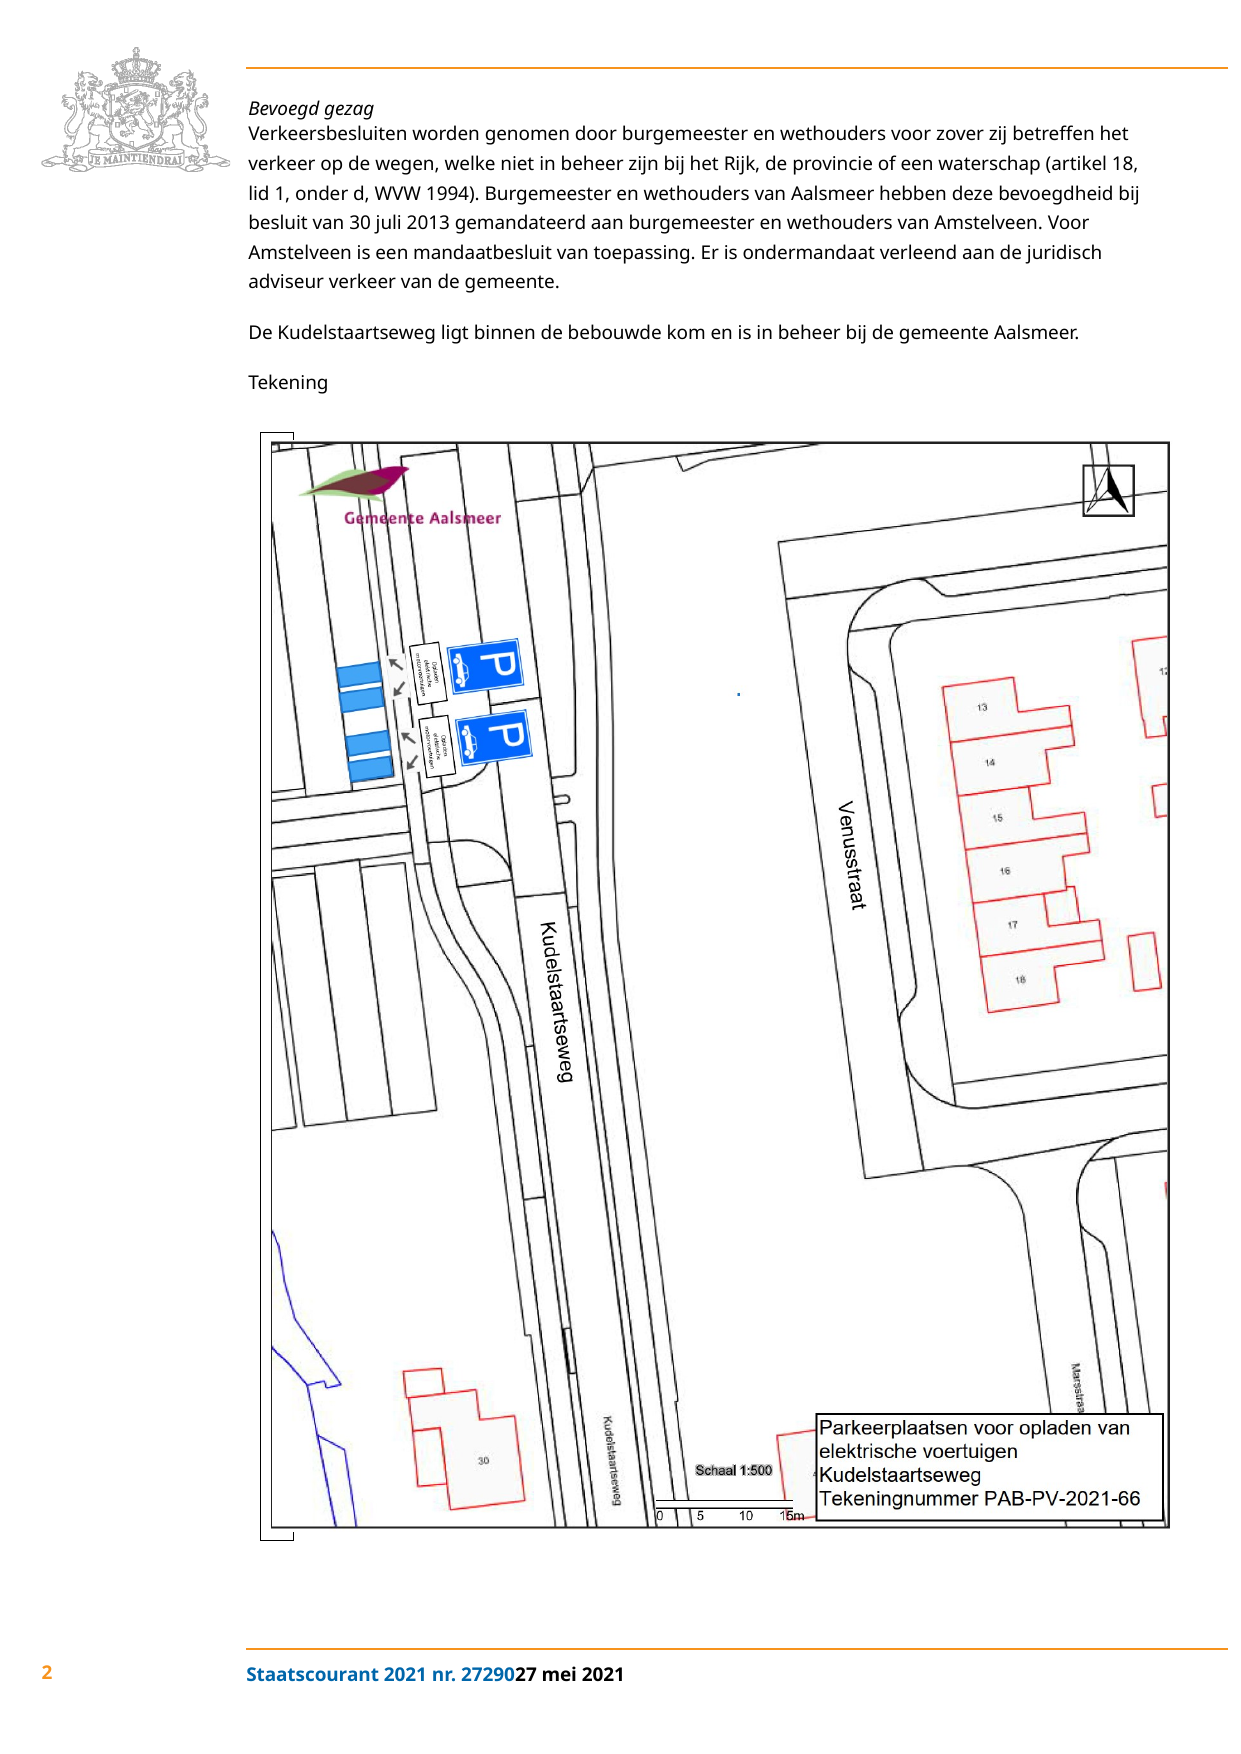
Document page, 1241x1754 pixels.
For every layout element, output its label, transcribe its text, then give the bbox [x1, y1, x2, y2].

picture [268, 440, 1173, 1532]
text De Kudelstaartseweg ligt binnen de bebouwde kom en is in beheer bij de gemeente Aalsmeer. [248, 319, 1152, 344]
text Bevoegd gezag [248, 95, 1152, 121]
picture [41, 47, 231, 172]
text Verkeersbesluiten worden genomen door burgemeester en wethouders voor zover zij betreffen het verkeer op de wegen, welke niet in beheer zijn bij het Rijk, de provincie of een waterschap (artikel 18, lid 1, onder d, WVW 1994). Burgemeester en wethouders van Aalsmeer hebben deze bevoegdheid bij besluit van 30 juli 2013 gemandateerd aan burgemeester en wethouders van Amstelveen. Voor Amstelveen is een mandaatbesluit van toepassing. Er is ondermandaat verleend aan de juridisch adviseur verkeer van de gemeente. [248, 121, 1152, 294]
text Tekening [248, 369, 1152, 395]
